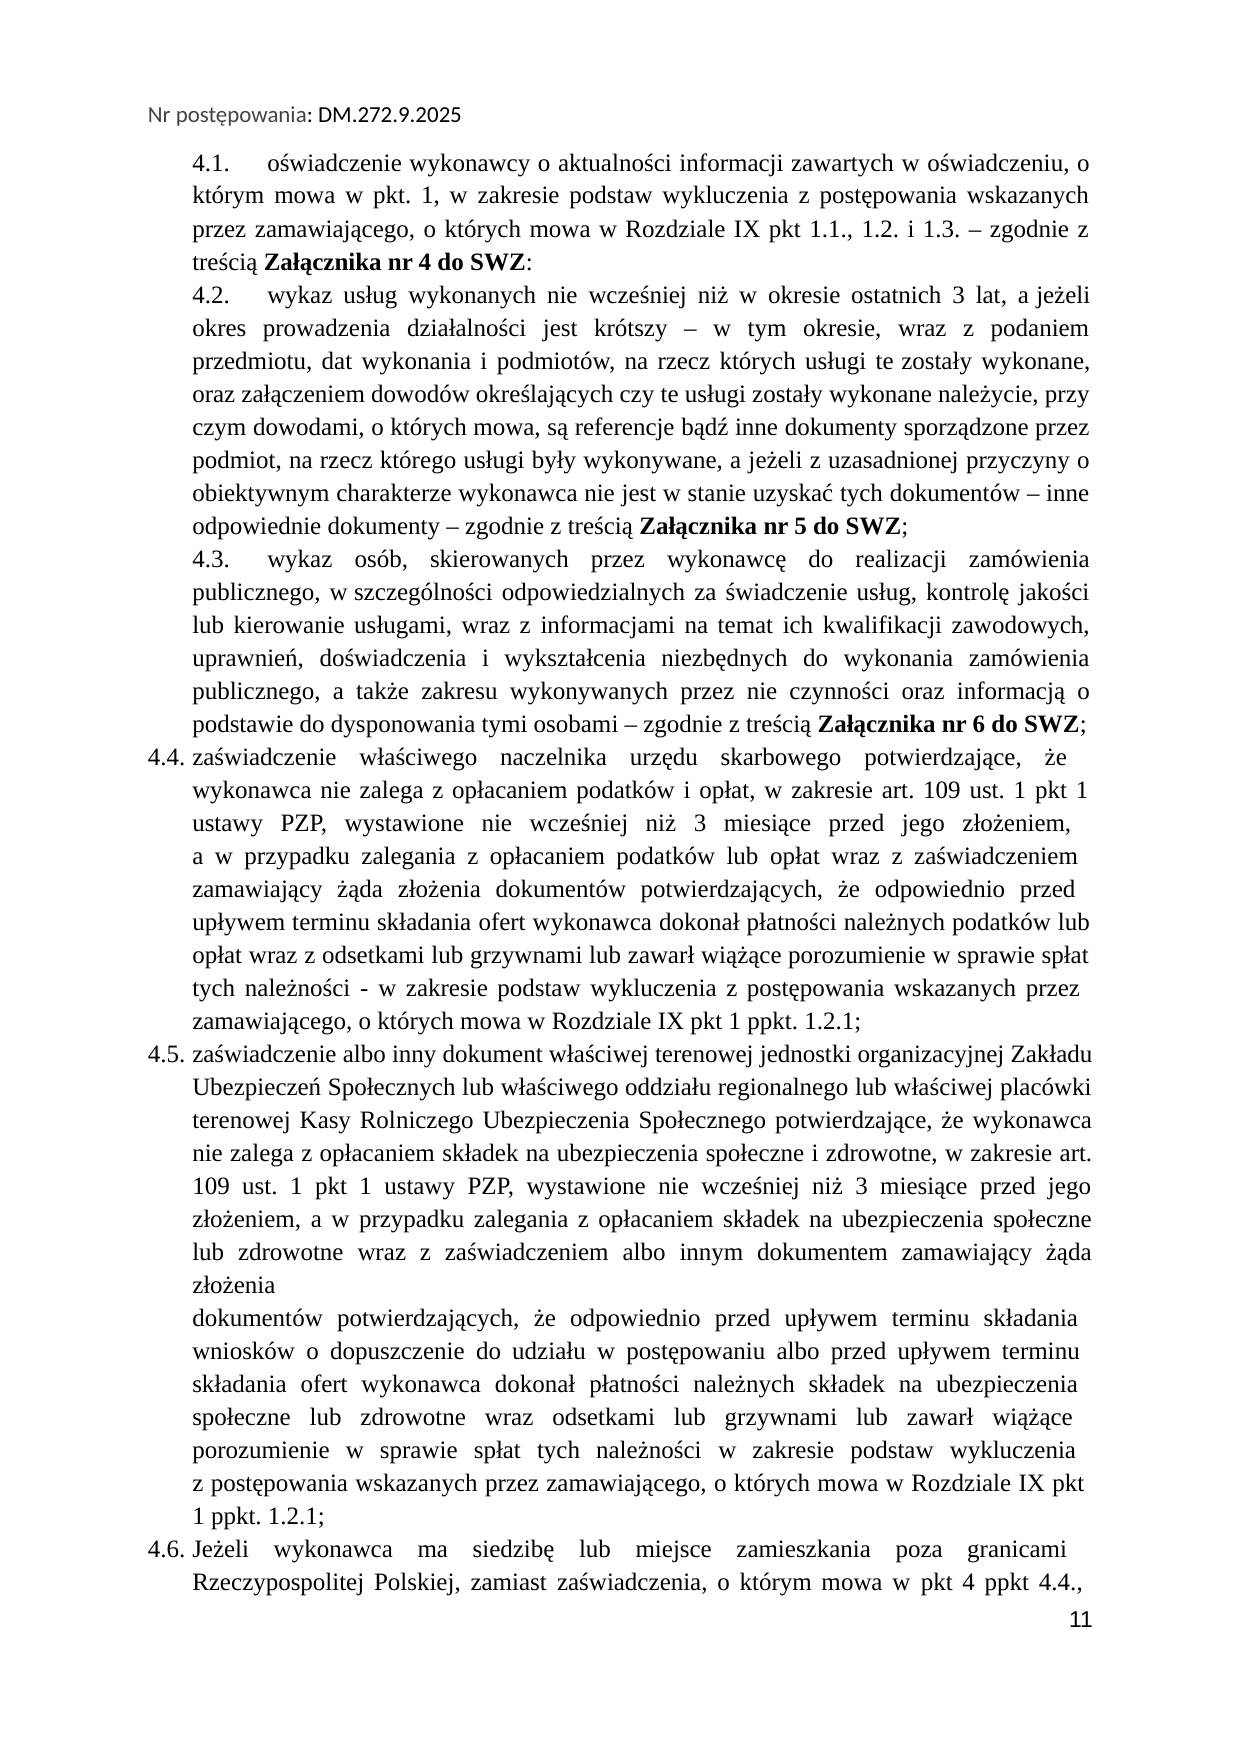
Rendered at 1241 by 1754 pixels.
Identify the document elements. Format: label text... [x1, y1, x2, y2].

list zaświadczenie albo inny dokument właściwej terenowej jednostki organizacyjnej Zakładu Ubezpieczeń Społecznych lub właściwego oddziału regionalnego lub właściwej placówki terenowej Kasy Rolniczego Ubezpieczenia Społecznego potwierdzające, że wykonawca nie zalega z opłacaniem składek na ubezpieczenia społeczne i zdrowotne, w zakresie art. 109 ust. 1 pkt 1 ustawy PZP, wystawione nie wcześniej niż 3 miesiące przed jego złożeniem, a w przypadku zalegania z opłacaniem składek na ubezpieczenia społeczne lub zdrowotne wraz z zaświadczeniem albo innym dokumentem zamawiający żąda złożenia dokumentów potwierdzających, że odpowiednio przed upływem terminu składania wniosków o dopuszczenie do udziału w postępowaniu albo przed upływem terminu składania ofert wykonawca dokonał płatności należnych składek na ubezpieczenia społeczne lub zdrowotne wraz odsetkami lub grzywnami lub zawarł wiążące porozumienie w sprawie spłat tych należności w zakresie podstaw wykluczenia z postępowania wskazanych przez zamawiającego, o których mowa w Rozdziale IX pkt 1 ppkt. 1.2.1; [148, 1039, 1093, 1530]
list zaświadczenie właściwego naczelnika urzędu skarbowego potwierdzające, że wykonawca nie zalega z opłacaniem podatków i opłat, w zakresie art. 109 ust. 1 pkt 1 ustawy PZP, wystawione nie wcześniej niż 3 miesiące przed jego złożeniem, a w przypadku zalegania z opłacaniem podatków lub opłat wraz z zaświadczeniem zamawiający żąda złożenia dokumentów potwierdzających, że odpowiednio przed upływem terminu składania ofert wykonawca dokonał płatności należnych podatków lub opłat wraz z odsetkami lub grzywnami lub zawarł wiążące porozumienie w sprawie spłat tych należności - w zakresie podstaw wykluczenia z postępowania wskazanych przez zamawiającego, o których mowa w Rozdziale IX pkt 1 ppkt. 1.2.1; [148, 742, 1090, 1035]
list oświadczenie wykonawcy o aktualności informacji zawartych w oświadczeniu, o którym mowa w pkt. 1, w zakresie podstaw wykluczenia z postępowania wskazanych przez zamawiającego, o których mowa w Rozdziale IX pkt 1.1., 1.2. i 1.3. – zgodnie z treścią Załącznika nr 4 do SWZ: [192, 148, 1090, 275]
list Jeżeli wykonawca ma siedzibę lub miejsce zamieszkania poza granicami Rzeczypospolitej Polskiej, zamiast zaświadczenia, o którym mowa w pkt 4 ppkt 4.4., [148, 1534, 1093, 1596]
list wykaz osób, skierowanych przez wykonawcę do realizacji zamówienia publicznego, w szczególności odpowiedzialnych za świadczenie usług, kontrolę jakości lub kierowanie usługami, wraz z informacjami na temat ich kwalifikacji zawodowych, uprawnień, doświadczenia i wykształcenia niezbędnych do wykonania zamówienia publicznego, a także zakresu wykonywanych przez nie czynności oraz informacją o podstawie do dysponowania tymi osobami – zgodnie z treścią Załącznika nr 6 do SWZ; [192, 544, 1090, 738]
list wykaz usług wykonanych nie wcześniej niż w okresie ostatnich 3 lat, a jeżeli okres prowadzenia działalności jest krótszy – w tym okresie, wraz z podaniem przedmiotu, dat wykonania i podmiotów, na rzecz których usługi te zostały wykonane, oraz załączeniem dowodów określających czy te usługi zostały wykonane należycie, przy czym dowodami, o których mowa, są referencje bądź inne dokumenty sporządzone przez podmiot, na rzecz którego usługi były wykonywane, a jeżeli z uzasadnionej przyczyny o obiektywnym charakterze wykonawca nie jest w stanie uzyskać tych dokumentów – inne odpowiednie dokumenty – zgodnie z treścią Załącznika nr 5 do SWZ; [192, 280, 1090, 539]
